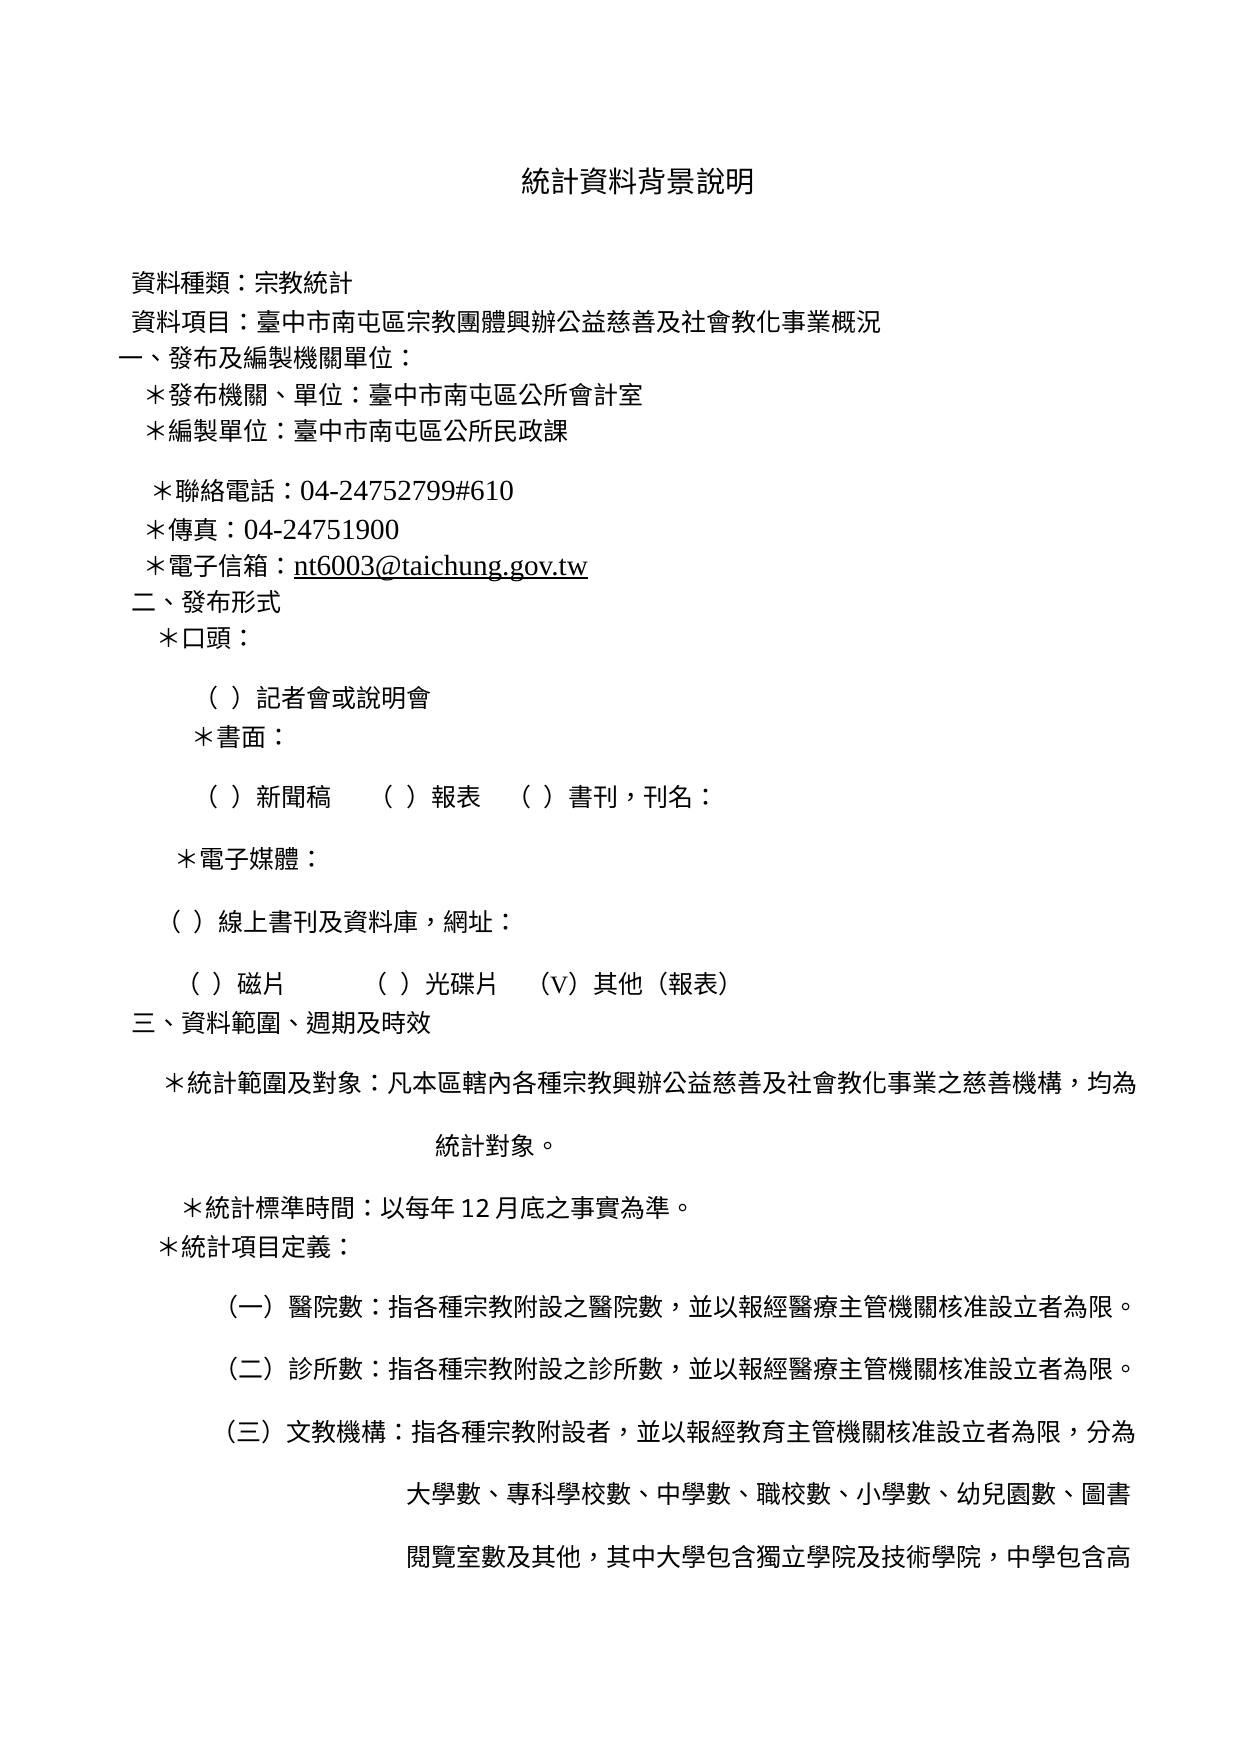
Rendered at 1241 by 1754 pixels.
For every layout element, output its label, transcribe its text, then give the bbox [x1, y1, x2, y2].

text ＊編製單位：臺中市南屯區公所民政課 [131, 411, 1144, 448]
text 二、發布形式 [131, 583, 1144, 619]
text 資料項目：臺中市南屯區宗教團體興辦公益慈善及社會教化事業概況 [131, 303, 1144, 339]
text （ ）磁片 （ ）光碟片 （V）其他（報表） [131, 941, 1178, 1004]
text 資料種類：宗教統計 [131, 240, 1144, 303]
text ＊統計範圍及對象：凡本區轄內各種宗教興辦公益慈善及社會教化事業之慈善機構，均為 [150, 1040, 1144, 1103]
text （一）醫院數：指各種宗教附設之醫院數，並以報經醫療主管機關核准設立者為限。 [184, 1264, 1144, 1326]
text ＊傳真：04-24751900 [131, 510, 1144, 546]
text （三）文教機構：指各種宗教附設者，並以報經教育主管機關核准設立者為限，分為 [184, 1389, 1144, 1451]
text ＊統計項目定義： [131, 1228, 1144, 1264]
text ＊發布機關、單位：臺中市南屯區公所會計室 [131, 375, 1144, 411]
text ＊統計標準時間：以每年12月底之事實為準。 [150, 1165, 1144, 1228]
text （二）診所數：指各種宗教附設之診所數，並以報經醫療主管機關核准設立者為限。 [184, 1326, 1144, 1389]
text （ ）記者會或說明會 [131, 655, 1144, 718]
text 統計資料背景說明 [131, 158, 1144, 201]
text ＊聯絡電話：04-24752799#610 [131, 448, 1144, 510]
text 統計對象。 [150, 1103, 1144, 1165]
text （ ）新聞稿 （ ）報表 （ ）書刊，刊名： [131, 754, 1144, 816]
text ＊電子媒體： [162, 816, 1144, 879]
text ＊口頭： [131, 619, 1144, 655]
text ＊書面： [131, 718, 1144, 754]
text 大學數、專科學校數、中學數、職校數、小學數、幼兒園數、圖書閱覽室數及其他，其中大學包含獨立學院及技術學院，中學包含高 [406, 1451, 1144, 1576]
text （ ）線上書刊及資料庫，網址： [131, 879, 1144, 941]
text 三、資料範圍、週期及時效 [131, 1004, 1144, 1040]
text 一、發布及編製機關單位： [106, 339, 1144, 375]
text ＊電子信箱：nt6003@taichung.gov.tw [131, 546, 1144, 583]
